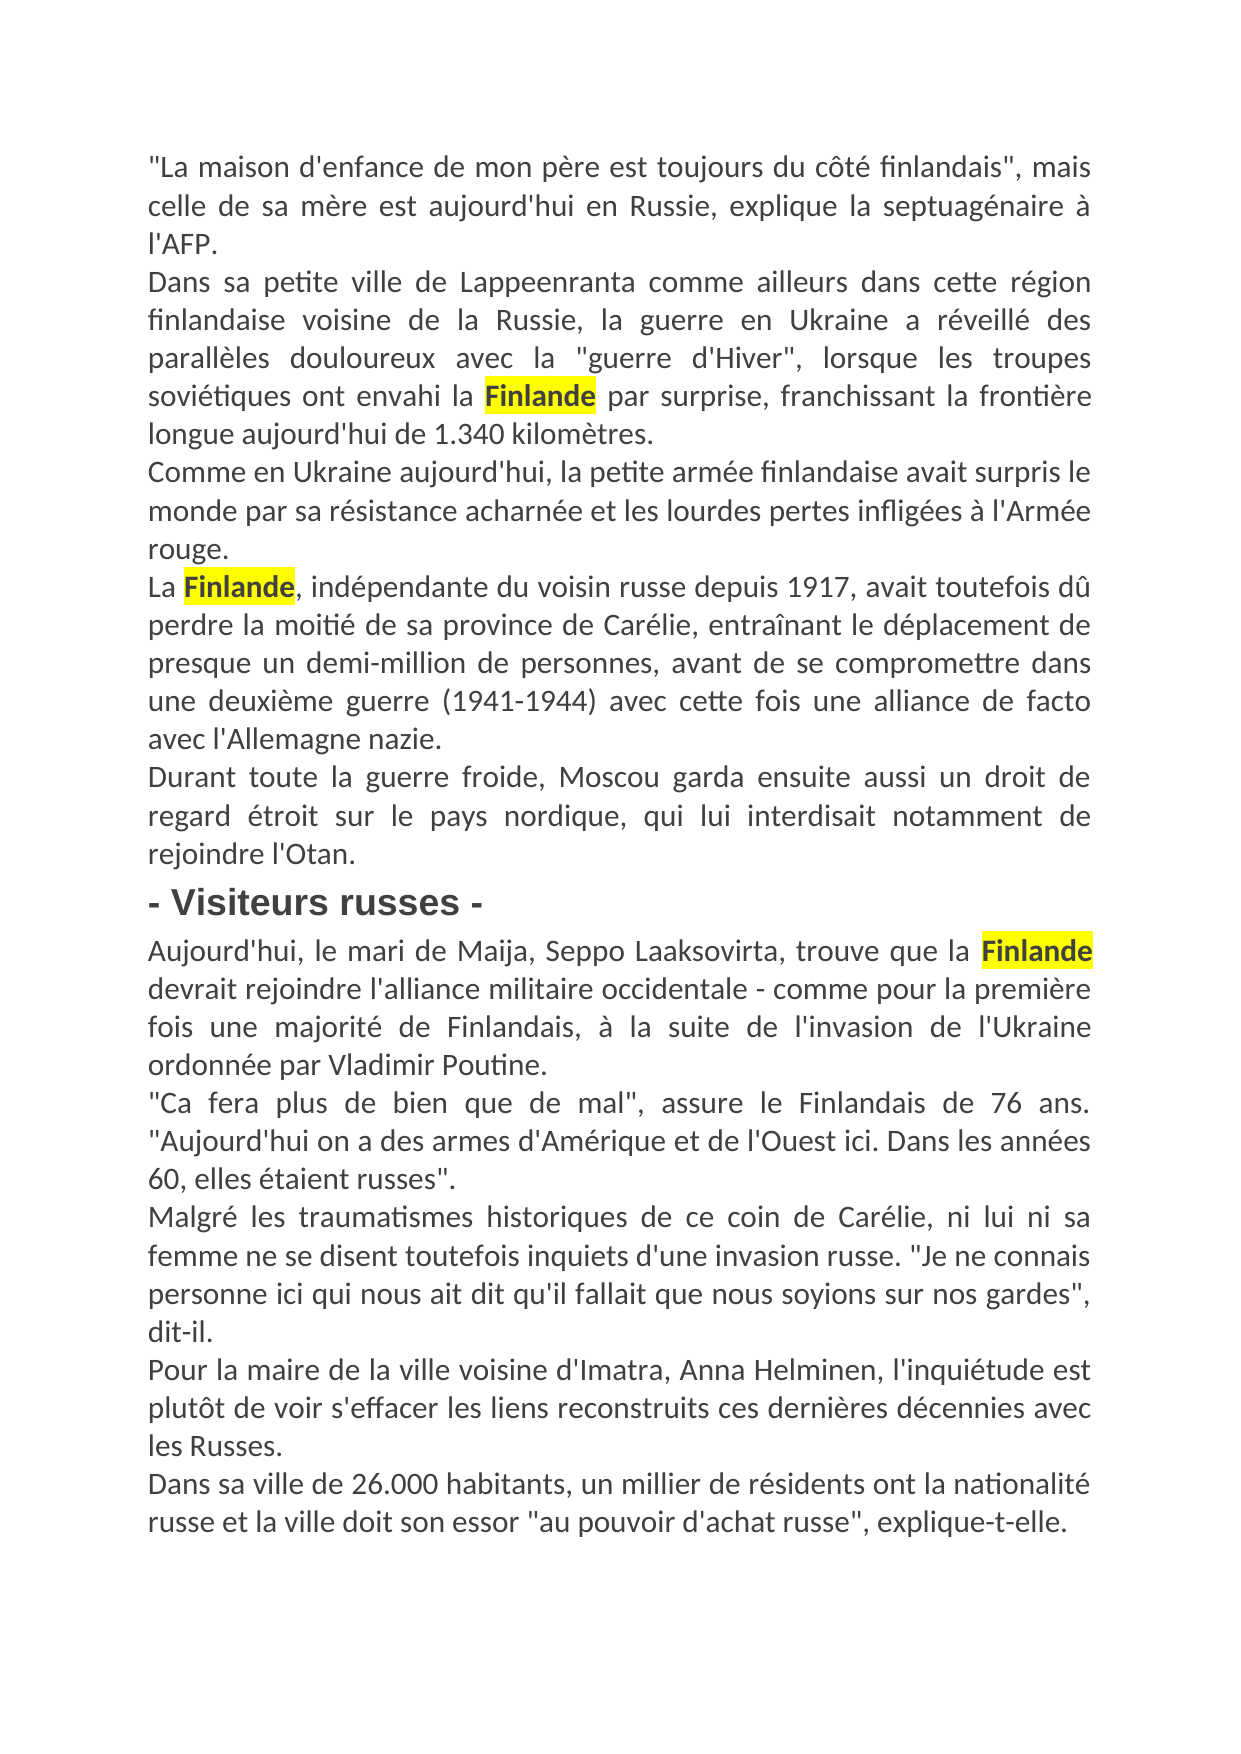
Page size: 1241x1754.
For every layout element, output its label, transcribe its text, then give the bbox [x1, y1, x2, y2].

text Malgré les traumatismes historiques de ce coin de Carélie, ni lui ni sa femme ne se disent toutefois inquiets d'une invasion russe. "Je ne connais personne ici qui nous ait dit qu'il fallait que nous soyions sur nos gardes", dit-il. [148, 1198, 1093, 1350]
text "Ca fera plus de bien que de mal", assure le Finlandais de 76 ans. "Aujourd'hui on a des armes d'Amérique et de l'Ouest ici. Dans les années 60, elles étaient russes". [148, 1083, 1093, 1198]
text Aujourd'hui, le mari de Maija, Seppo Laaksovirta, trouve que la Finlande devrait rejoindre l'alliance militaire occidentale - comme pour la première fois une majorité de Finlandais, à la suite de l'invasion de l'Ukraine ordonnée par Vladimir Poutine. [148, 931, 1093, 1083]
text "La maison d'enfance de mon père est toujours du côté finlandais", mais celle de sa mère est aujourd'hui en Russie, explique la septuagénaire à l'AFP. [148, 148, 1093, 262]
text Durant toute la guerre froide, Moscou garda ensuite aussi un droit de regard étroit sur le pays nordique, qui lui interdisait notamment de rejoindre l'Otan. [148, 758, 1093, 872]
text Pour la maire de la ville voisine d'Imatra, Anna Helminen, l'inquiétude est plutôt de voir s'effacer les liens reconstruits ces dernières décennies avec les Russes. [148, 1350, 1093, 1464]
text Comme en Ukraine aujourd'hui, la petite armée finlandaise avait surpris le monde par sa résistance acharnée et les lourdes pertes infligées à l'Armée rouge. [148, 453, 1093, 567]
text Dans sa petite ville de Lappeenranta comme ailleurs dans cette région finlandaise voisine de la Russie, la guerre en Ukraine a réveillé des parallèles douloureux avec la "guerre d'Hiver", lorsque les troupes soviétiques ont envahi la Finlande par surprise, franchissant la frontière longue aujourd'hui de 1.340 kilomètres. [148, 262, 1093, 453]
text Dans sa ville de 26.000 habitants, un millier de résidents ont la nationalité russe et la ville doit son essor "au pouvoir d'achat russe", explique-t-elle. [148, 1464, 1093, 1541]
subtitle - Visiteurs russes - [148, 880, 1093, 923]
text La Finlande, indépendante du voisin russe depuis 1917, avait toutefois dû perdre la moitié de sa province de Carélie, entraînant le déplacement de presque un demi-million de personnes, avant de se compromettre dans une deuxième guerre (1941-1944) avec cette fois une alliance de facto avec l'Allemagne nazie. [148, 567, 1093, 758]
